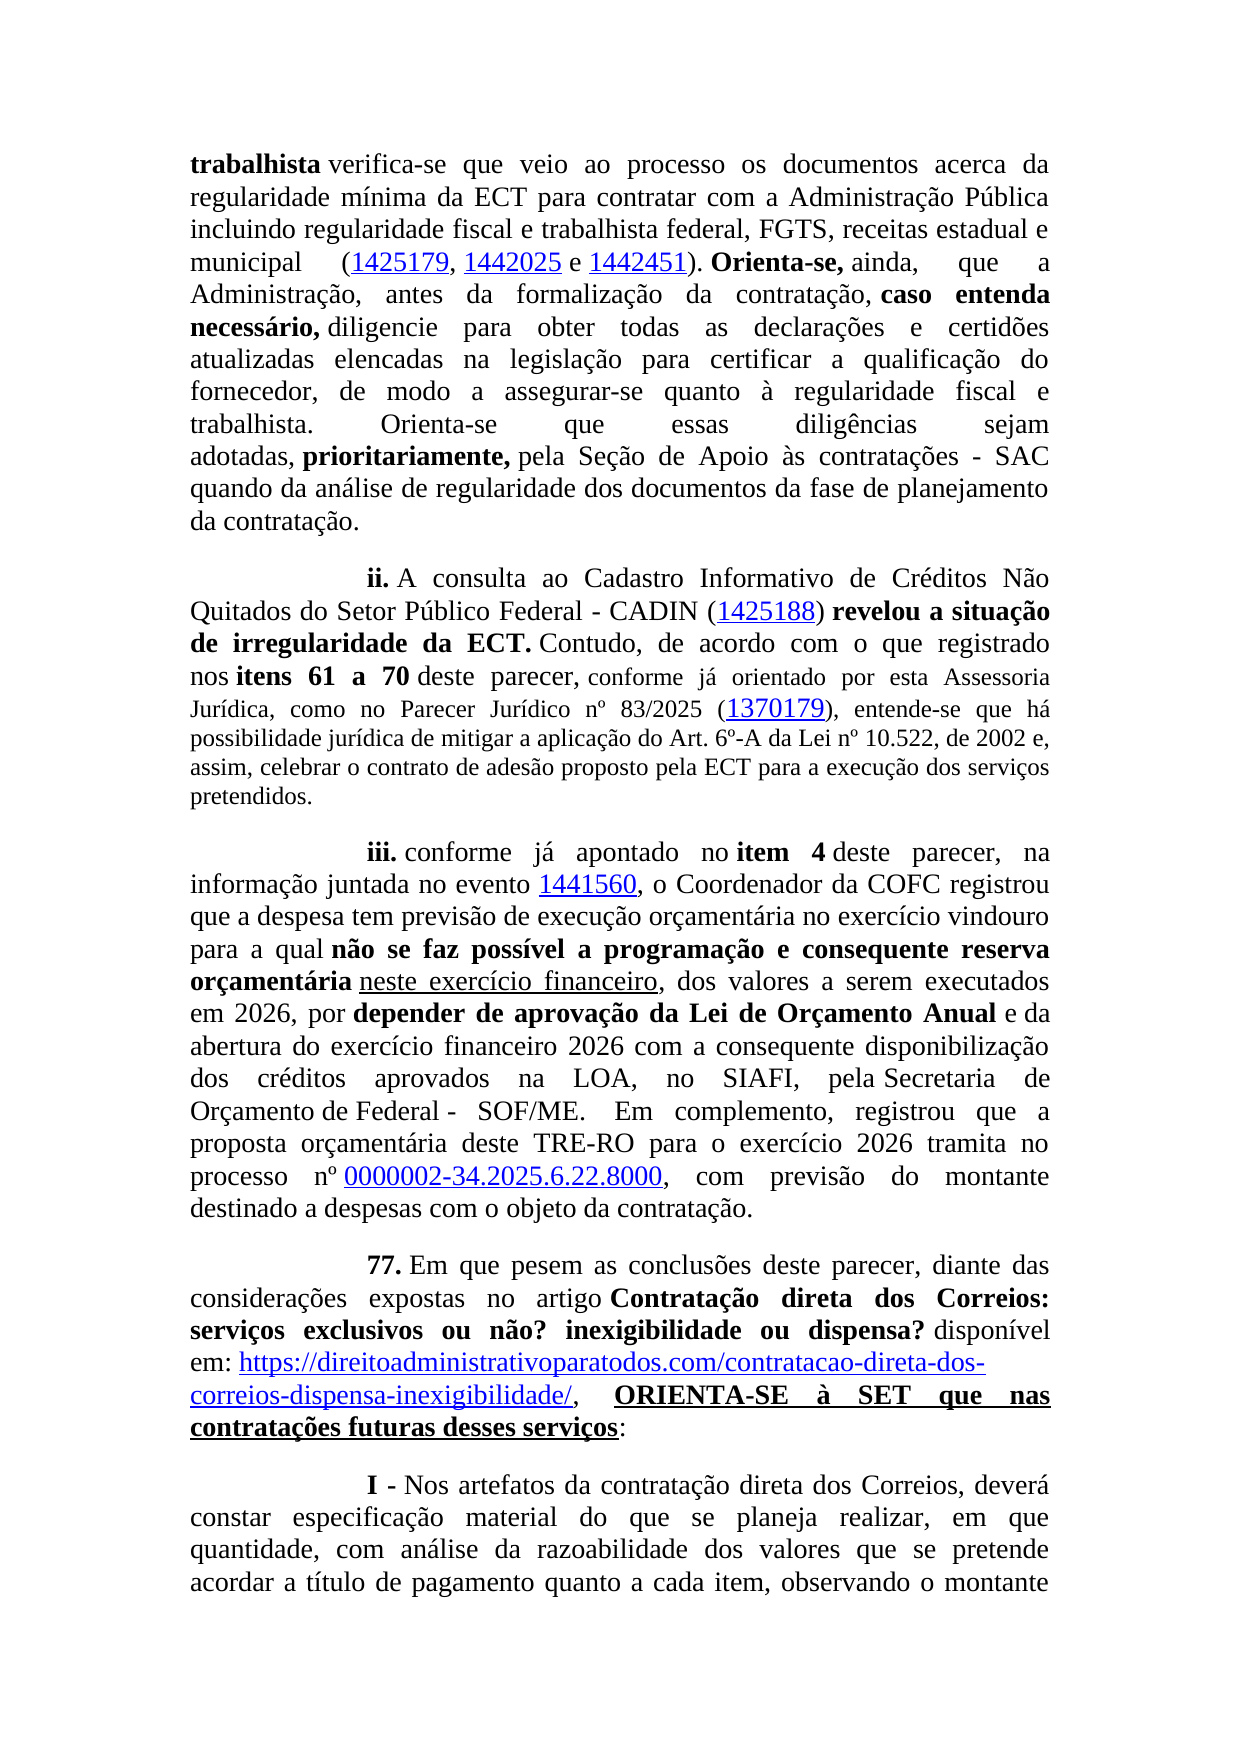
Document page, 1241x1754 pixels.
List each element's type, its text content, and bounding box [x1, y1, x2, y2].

text I - Nos artefatos da contratação direta dos Correios, deverá constar especificação material do que se planeja realizar, em que quantidade, com análise da razoabilidade dos valores que se pretende acordar a título de pagamento quanto a cada item, observando o montante [190, 1468, 1051, 1597]
text ii. A consulta ao Cadastro Informativo de Créditos Não Quitados do Setor Público Federal - CADIN (1425188) revelou a situação de irregularidade da ECT. Contudo, de acordo com o que registrado nos itens 61 a 70 deste parecer, conforme já orientado por esta Assessoria Jurídica, como no Parecer Jurídico nº 83/2025 (1370179), entende-se que há possibilidade jurídica de mitigar a aplicação do Art. 6º-A da Lei nº 10.522, de 2002 e, assim, celebrar o contrato de adesão proposto pela ECT para a execução dos serviços pretendidos. [190, 561, 1051, 809]
text trabalhista verifica-se que veio ao processo os documentos acerca da regularidade mínima da ECT para contratar com a Administração Pública incluindo regularidade fiscal e trabalhista federal, FGTS, receitas estadual e municipal (1425179, 1442025 e 1442451). Orienta-se, ainda, que a Administração, antes da formalização da contratação, caso entenda necessário, diligencie para obter todas as declarações e certidões atualizadas elencadas na legislação para certificar a qualificação do fornecedor, de modo a assegurar-se quanto à regularidade fiscal e trabalhista. Orienta-se que essas diligências sejam adotadas, prioritariamente, pela Seção de Apoio às contratações - SAC quando da análise de regularidade dos documentos da fase de planejamento da contratação. [190, 148, 1051, 536]
text 77. Em que pesem as conclusões deste parecer, diante das considerações expostas no artigo Contratação direta dos Correios: serviços exclusivos ou não? inexigibilidade ou dispensa? disponível em: https://direitoadministrativoparatodos.com/contratacao-direta-dos-correios-dispensa-inexigibilidade/, ORIENTA-SE à SET que nas contratações futuras desses serviços: [190, 1248, 1051, 1443]
text iii. conforme já apontado no item 4 deste parecer, na informação juntada no evento 1441560, o Coordenador da COFC registrou que a despesa tem previsão de execução orçamentária no exercício vindouro para a qual não se faz possível a programação e consequente reserva orçamentária neste exercício financeiro, dos valores a serem executados em 2026, por depender de aprovação da Lei de Orçamento Anual e da abertura do exercício financeiro 2026 com a consequente disponibilização dos créditos aprovados na LOA, no SIAFI, pela Secretaria de Orçamento de Federal - SOF/ME. Em complemento, registrou que a proposta orçamentária deste TRE-RO para o exercício 2026 tramita no processo nº 0000002-34.2025.6.22.8000, com previsão do montante destinado a despesas com o objeto da contratação. [190, 834, 1051, 1223]
